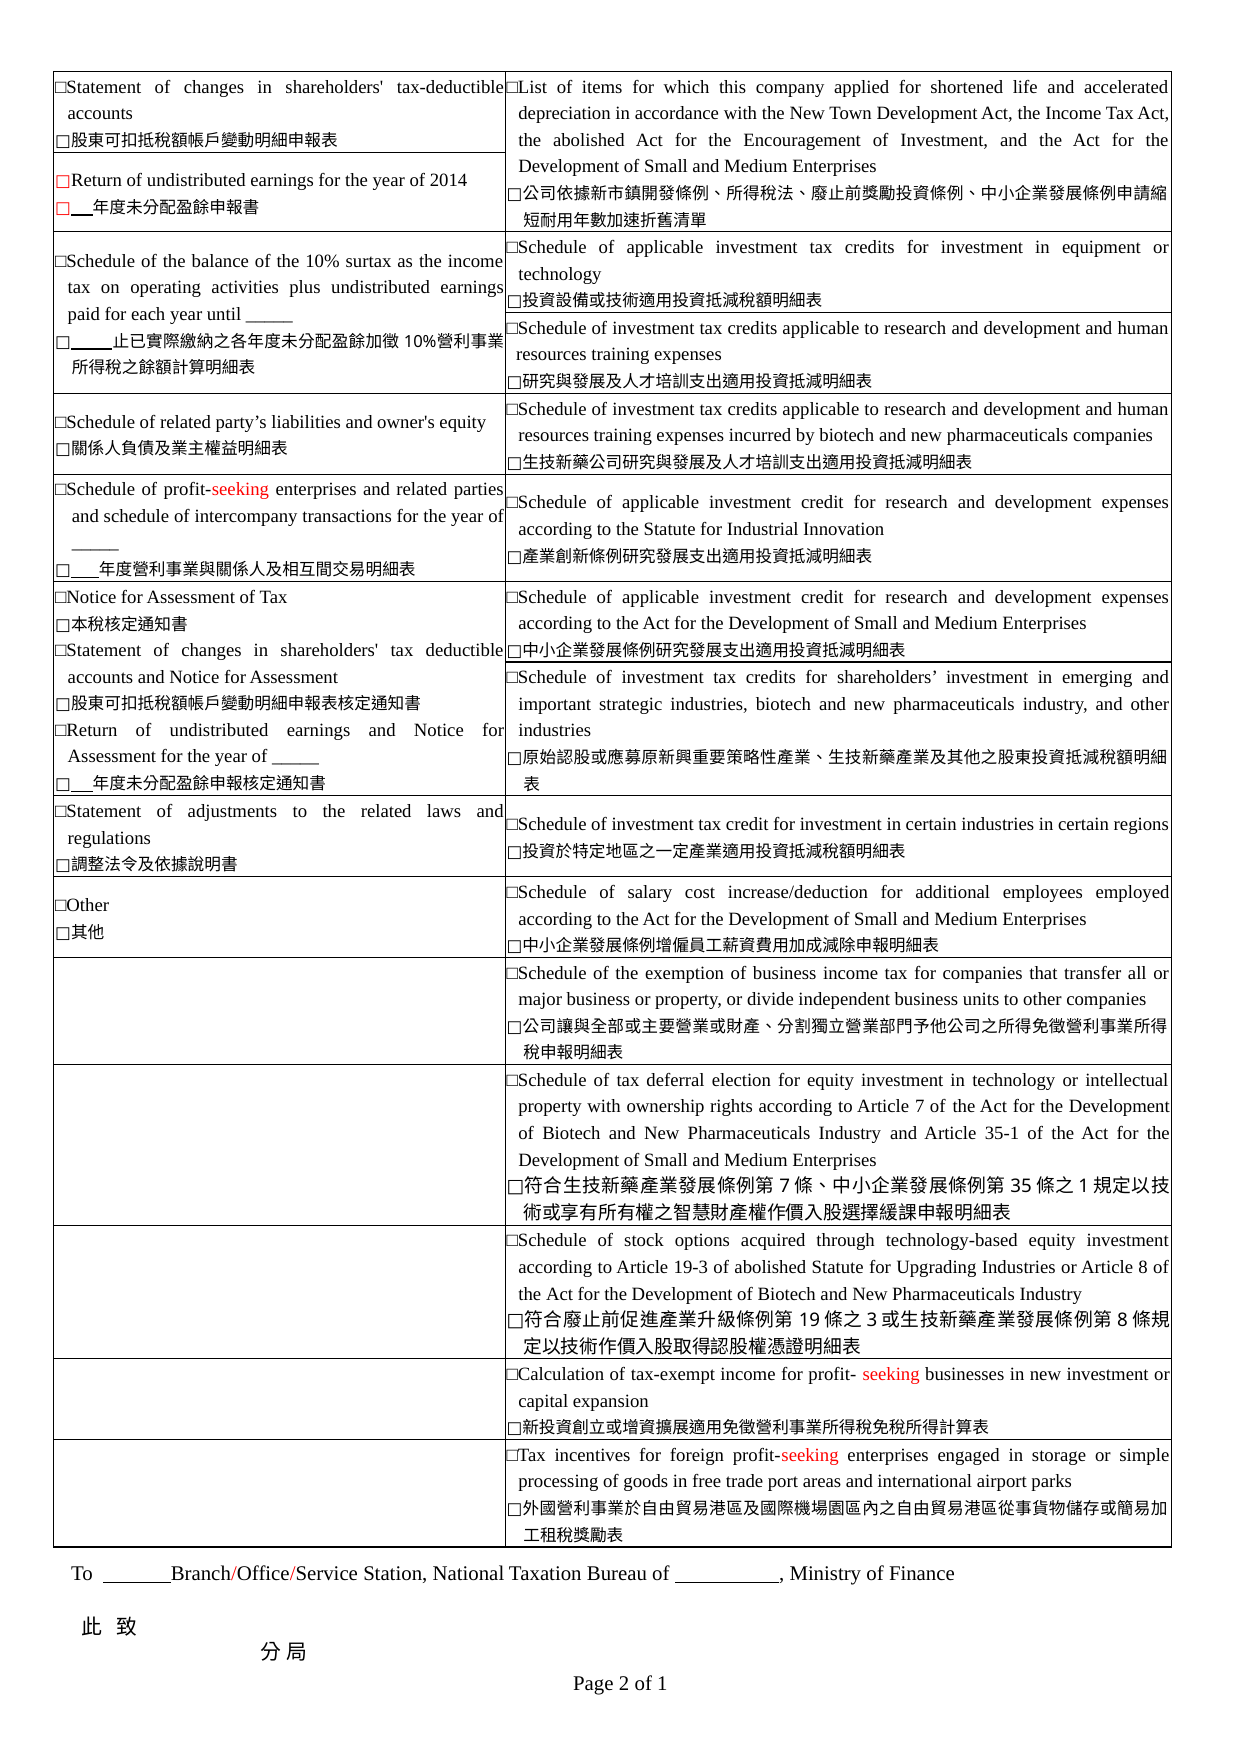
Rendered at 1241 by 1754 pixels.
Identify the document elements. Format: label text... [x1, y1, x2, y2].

table_cell □Statement of changes in shareholders' tax-deductible accounts □股東可扣抵稅額帳戶變動明細申報表 [54, 72, 505, 152]
table_cell □Schedule of stock options acquired through technology-based equity investment according to Article 19-3 of abolished Statute for Upgrading Industries or Article 8 of the Act for the Development of Biotech and New Pharmaceuticals Industry □符合廢止前促進產業升級條例第19條之3或生技新藥產業發展條例第8條規定以技術作價入股取得認股權憑證明細表 [506, 1226, 1171, 1358]
table_cell □Schedule of salary cost increase/deduction for additional employees employed according to the Act for the Development of Small and Medium Enterprises □中小企業發展條例增僱員工薪資費用加成減除申報明細表 [506, 877, 1171, 957]
table_cell □Schedule of related party’s liabilities and owner's equity □關係人負債及業主權益明細表 [54, 394, 505, 473]
table_cell □Calculation of tax-exempt income for profit- seeking businesses in new investment or capital expansion □新投資創立或增資擴展適用免徵營利事業所得稅免稅所得計算表 [506, 1359, 1171, 1439]
table_cell [54, 1359, 505, 1439]
table_cell □Schedule of investment tax credits applicable to research and development and human resources training expenses incurred by biotech and new pharmaceuticals companies □生技新藥公司研究與發展及人才培訓支出適用投資抵減明細表 [506, 394, 1171, 473]
table_cell □Schedule of applicable investment tax credits for investment in equipment or technology □投資設備或技術適用投資抵減稅額明細表 [506, 232, 1171, 312]
table_cell □Other □其他 [54, 877, 505, 957]
table_cell [54, 1065, 505, 1224]
table_cell □Schedule of applicable investment credit for research and development expenses according to the Statute for Industrial Innovation □產業創新條例研究發展支出適用投資抵減明細表 [506, 475, 1171, 581]
table_cell □Schedule of investment tax credit for investment in certain industries in certain regions □投資於特定地區之一定產業適用投資抵減稅額明細表 [506, 796, 1171, 876]
table_cell □Schedule of investment tax credits applicable to research and development and human resources training expenses □研究與發展及人才培訓支出適用投資抵減明細表 [506, 313, 1171, 393]
table_cell □Notice for Assessment of Tax □本稅核定通知書 □Statement of changes in shareholders' tax deductible accounts and Notice for Assessment □股東可扣抵稅額帳戶變動明細申報表核定通知書 □Return of undistributed earnings and Notice for Assessment for the year of _____ □ 年度未分配盈餘申報核定通知書 [54, 582, 505, 795]
table_cell □Tax incentives for foreign profit-seeking enterprises engaged in storage or simple processing of goods in free trade port areas and international airport parks □外國營利事業於自由貿易港區及國際機場園區內之自由貿易港區從事貨物儲存或簡易加工租稅獎勵表 [506, 1440, 1171, 1546]
table_cell □Schedule of the balance of the 10% surtax as the income tax on operating activities plus undistributed earnings paid for each year until _____ □ 止已實際繳納之各年度未分配盈餘加徵10%營利事業所得稅之餘額計算明細表 [54, 232, 505, 393]
table_cell [54, 1226, 505, 1358]
text 此 致 [71, 1614, 1169, 1639]
table_cell □Schedule of tax deferral election for equity investment in technology or intellectual property with ownership rights according to Article 7 of the Act for the Development of Biotech and New Pharmaceuticals Industry and Article 35-1 of the Act for the Development of Small and Medium Enterprises □符合生技新藥產業發展條例第7條、中小企業發展條例第35條之1規定以技術或享有所有權之智慧財產權作價入股選擇緩課申報明細表 [506, 1065, 1171, 1224]
table_cell □Return of undistributed earnings for the year of 2014 □ 年度未分配盈餘申報書 [54, 153, 505, 231]
table_cell □Schedule of applicable investment credit for research and development expenses according to the Act for the Development of Small and Medium Enterprises □中小企業發展條例研究發展支出適用投資抵減明細表 [506, 582, 1171, 661]
table_cell □Schedule of the exemption of business income tax for companies that transfer all or major business or property, or divide independent business units to other companies □公司讓與全部或主要營業或財產、分割獨立營業部門予他公司之所得免徵營利事業所得稅申報明細表 [506, 958, 1171, 1064]
table_cell □Schedule of investment tax credits for shareholders’ investment in emerging and important strategic industries, biotech and new pharmaceuticals industry, and other industries □原始認股或應募原新興重要策略性產業、生技新藥產業及其他之股東投資抵減稅額明細表 [506, 663, 1171, 795]
text 分 局 [71, 1639, 1169, 1664]
table_cell [54, 958, 505, 1064]
table_cell □List of items for which this company applied for shortened life and accelerated depreciation in accordance with the New Town Development Act, the Income Tax Act, the abolished Act for the Encouragement of Investment, and the Act for the Development of Small and Medium Enterprises □公司依據新市鎮開發條例、所得稅法、廢止前獎勵投資條例、中小企業發展條例申請縮短耐用年數加速折舊清單 [506, 72, 1171, 231]
table_cell □Schedule of profit-seeking enterprises and related parties and schedule of intercompany transactions for the year of _____ □ 年度營利事業與關係人及相互間交易明細表 [54, 475, 505, 581]
table_cell [54, 1440, 505, 1546]
text To Branch/Office/Service Station, National Taxation Bureau of , Ministry of Finance [71, 1548, 1169, 1589]
table_cell □Statement of adjustments to the related laws and regulations □調整法令及依據說明書 [54, 796, 505, 876]
